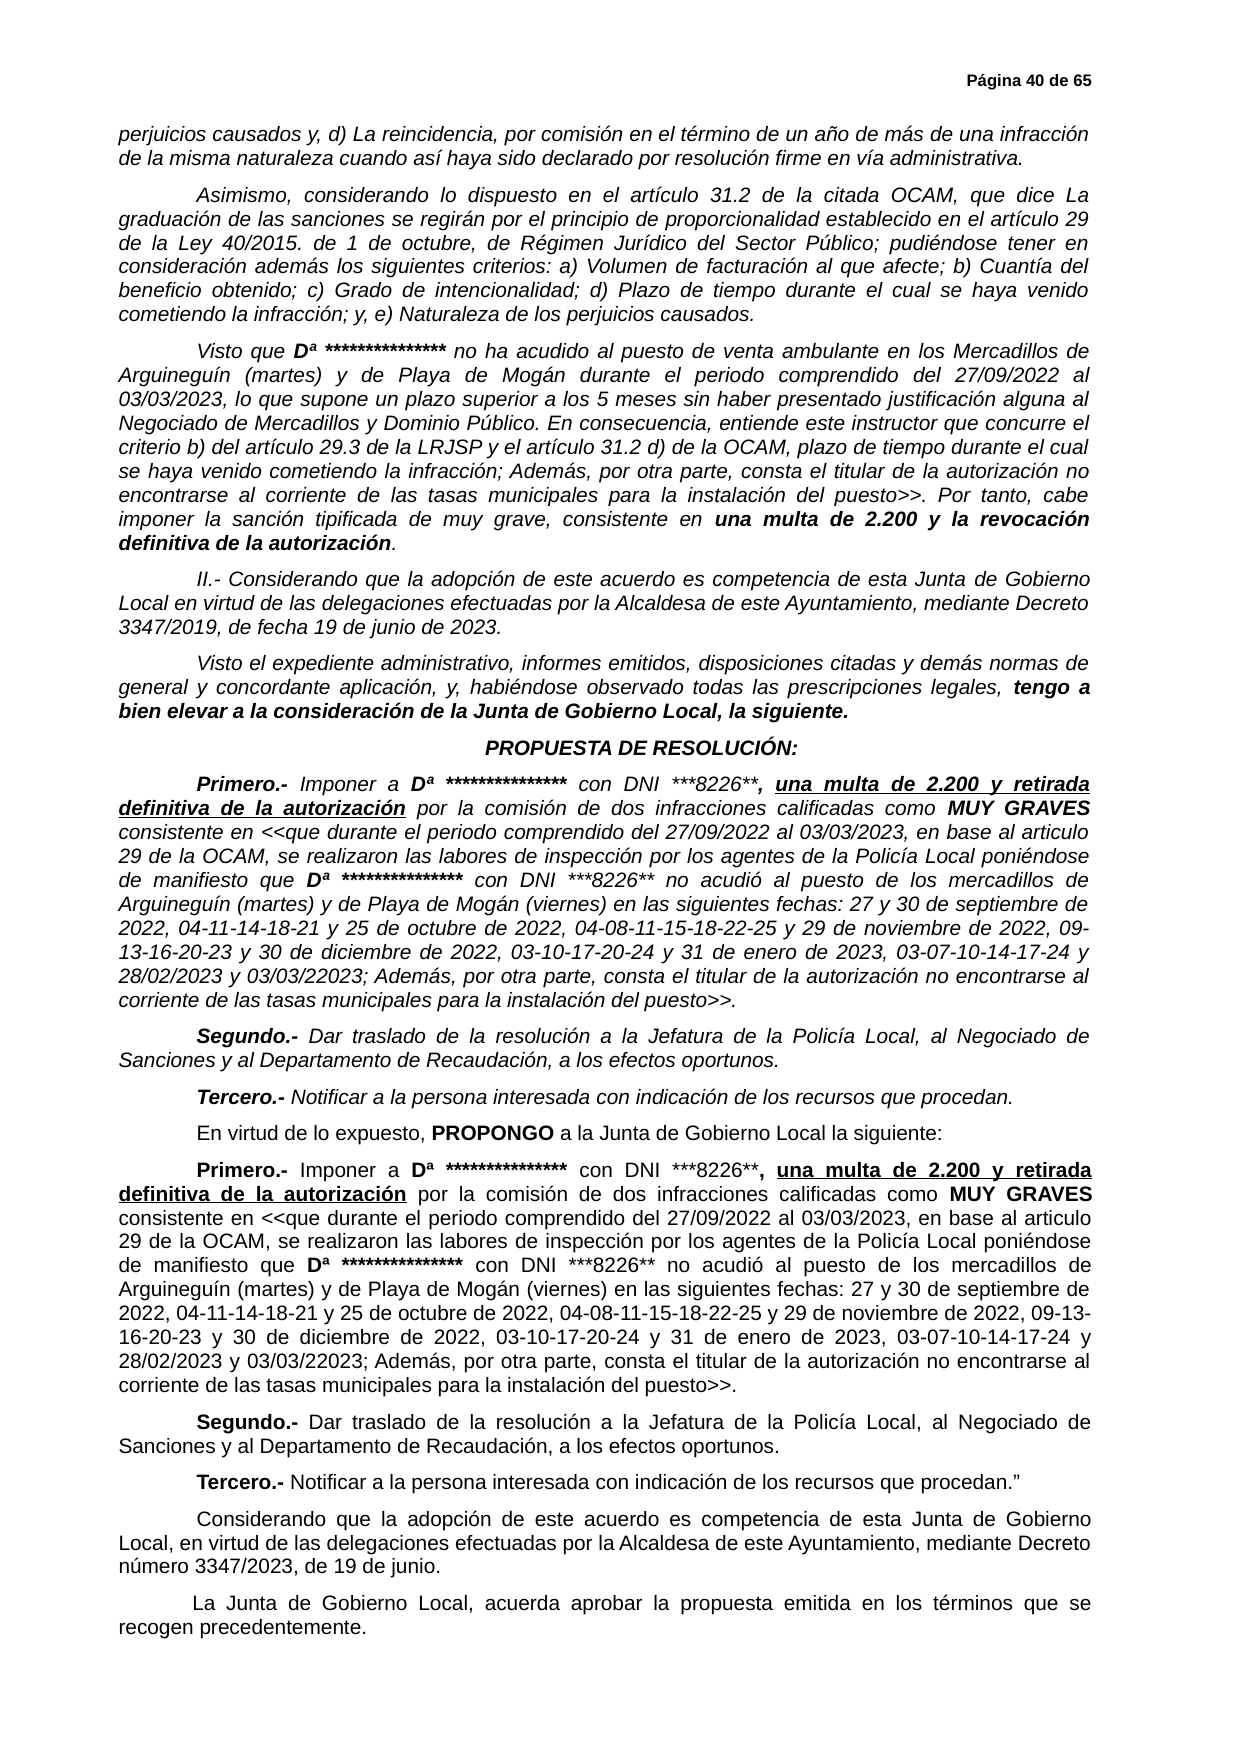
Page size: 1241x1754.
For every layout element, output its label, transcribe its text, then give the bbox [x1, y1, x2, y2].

text Tercero.- Notificar a la persona interesada con indicación de los recursos que procedan.” [118, 1470, 1092, 1494]
text Primero.- Imponer a Dª *************** con DNI ***8226**, una multa de 2.200 y retirada definitiva de la autorización por la comisión de dos infracciones calificadas como MUY GRAVES consistente en <<que durante el periodo comprendido del 27/09/2022 al 03/03/2023, en base al articulo 29 de la OCAM, se realizaron las labores de inspección por los agentes de la Policía Local poniéndose de manifiesto que Dª *************** con DNI ***8226** no acudió al puesto de los mercadillos de Arguineguín (martes) y de Playa de Mogán (viernes) en las siguientes fechas: 27 y 30 de septiembre de 2022, 04-11-14-18-21 y 25 de octubre de 2022, 04-08-11-15-18-22-25 y 29 de noviembre de 2022, 09-13-16-20-23 y 30 de diciembre de 2022, 03-10-17-20-24 y 31 de enero de 2023, 03-07-10-14-17-24 y 28/02/2023 y 03/03/22023; Además, por otra parte, consta el titular de la autorización no encontrarse al corriente de las tasas municipales para la instalación del puesto>>. [118, 1157, 1092, 1397]
text Visto el expediente administrativo, informes emitidos, disposiciones citadas y demás normas de general y concordante aplicación, y, habiéndose observado todas las prescripciones legales, tengo a bien elevar a la consideración de la Junta de Gobierno Local, la siguiente. [118, 651, 1092, 723]
text PROPUESTA DE RESOLUCIÓN: [118, 736, 1092, 759]
text Considerando que la adopción de este acuerdo es competencia de esta Junta de Gobierno Local, en virtud de las delegaciones efectuadas por la Alcaldesa de este Ayuntamiento, mediante Decreto número 3347/2023, de 19 de junio. [118, 1506, 1092, 1578]
text perjuicios causados y, d) La reincidencia, por comisión en el término de un año de más de una infracción de la misma naturaleza cuando así haya sido declarado por resolución firme en vía administrativa. [118, 122, 1092, 170]
text Segundo.- Dar traslado de la resolución a la Jefatura de la Policía Local, al Negociado de Sanciones y al Departamento de Recaudación, a los efectos oportunos. [118, 1409, 1092, 1457]
text Visto que Dª *************** no ha acudido al puesto de venta ambulante en los Mercadillos de Arguineguín (martes) y de Playa de Mogán durante el periodo comprendido del 27/09/2022 al 03/03/2023, lo que supone un plazo superior a los 5 meses sin haber presentado justificación alguna al Negociado de Mercadillos y Dominio Público. En consecuencia, entiende este instructor que concurre el criterio b) del artículo 29.3 de la LRJSP y el artículo 31.2 d) de la OCAM, plazo de tiempo durante el cual se haya venido cometiendo la infracción; Además, por otra parte, consta el titular de la autorización no encontrarse al corriente de las tasas municipales para la instalación del puesto>>. Por tanto, cabe imponer la sanción tipificada de muy grave, consistente en una multa de 2.200 y la revocación definitiva de la autorización. [118, 339, 1092, 554]
text Tercero.- Notificar a la persona interesada con indicación de los recursos que procedan. [118, 1084, 1092, 1108]
text II.- Considerando que la adopción de este acuerdo es competencia de esta Junta de Gobierno Local en virtud de las delegaciones efectuadas por la Alcaldesa de este Ayuntamiento, mediante Decreto 3347/2019, de fecha 19 de junio de 2023. [118, 567, 1092, 639]
text Asimismo, considerando lo dispuesto en el artículo 31.2 de la citada OCAM, que dice La graduación de las sanciones se regirán por el principio de proporcionalidad establecido en el artículo 29 de la Ley 40/2015. de 1 de octubre, de Régimen Jurídico del Sector Público; pudiéndose tener en consideración además los siguientes criterios: a) Volumen de facturación al que afecte; b) Cuantía del beneficio obtenido; c) Grado de intencionalidad; d) Plazo de tiempo durante el cual se haya venido cometiendo la infracción; y, e) Naturaleza de los perjuicios causados. [118, 182, 1092, 326]
text La Junta de Gobierno Local, acuerda aprobar la propuesta emitida en los términos que se recogen precedentemente. [118, 1591, 1092, 1639]
text Primero.- Imponer a Dª *************** con DNI ***8226**, una multa de 2.200 y retirada definitiva de la autorización por la comisión de dos infracciones calificadas como MUY GRAVES consistente en <<que durante el periodo comprendido del 27/09/2022 al 03/03/2023, en base al articulo 29 de la OCAM, se realizaron las labores de inspección por los agentes de la Policía Local poniéndose de manifiesto que Dª *************** con DNI ***8226** no acudió al puesto de los mercadillos de Arguineguín (martes) y de Playa de Mogán (viernes) en las siguientes fechas: 27 y 30 de septiembre de 2022, 04-11-14-18-21 y 25 de octubre de 2022, 04-08-11-15-18-22-25 y 29 de noviembre de 2022, 09-13-16-20-23 y 30 de diciembre de 2022, 03-10-17-20-24 y 31 de enero de 2023, 03-07-10-14-17-24 y 28/02/2023 y 03/03/22023; Además, por otra parte, consta el titular de la autorización no encontrarse al corriente de las tasas municipales para la instalación del puesto>>. [118, 772, 1092, 1012]
text En virtud de lo expuesto, PROPONGO a la Junta de Gobierno Local la siguiente: [118, 1121, 1092, 1145]
text Segundo.- Dar traslado de la resolución a la Jefatura de la Policía Local, al Negociado de Sanciones y al Departamento de Recaudación, a los efectos oportunos. [118, 1024, 1092, 1072]
